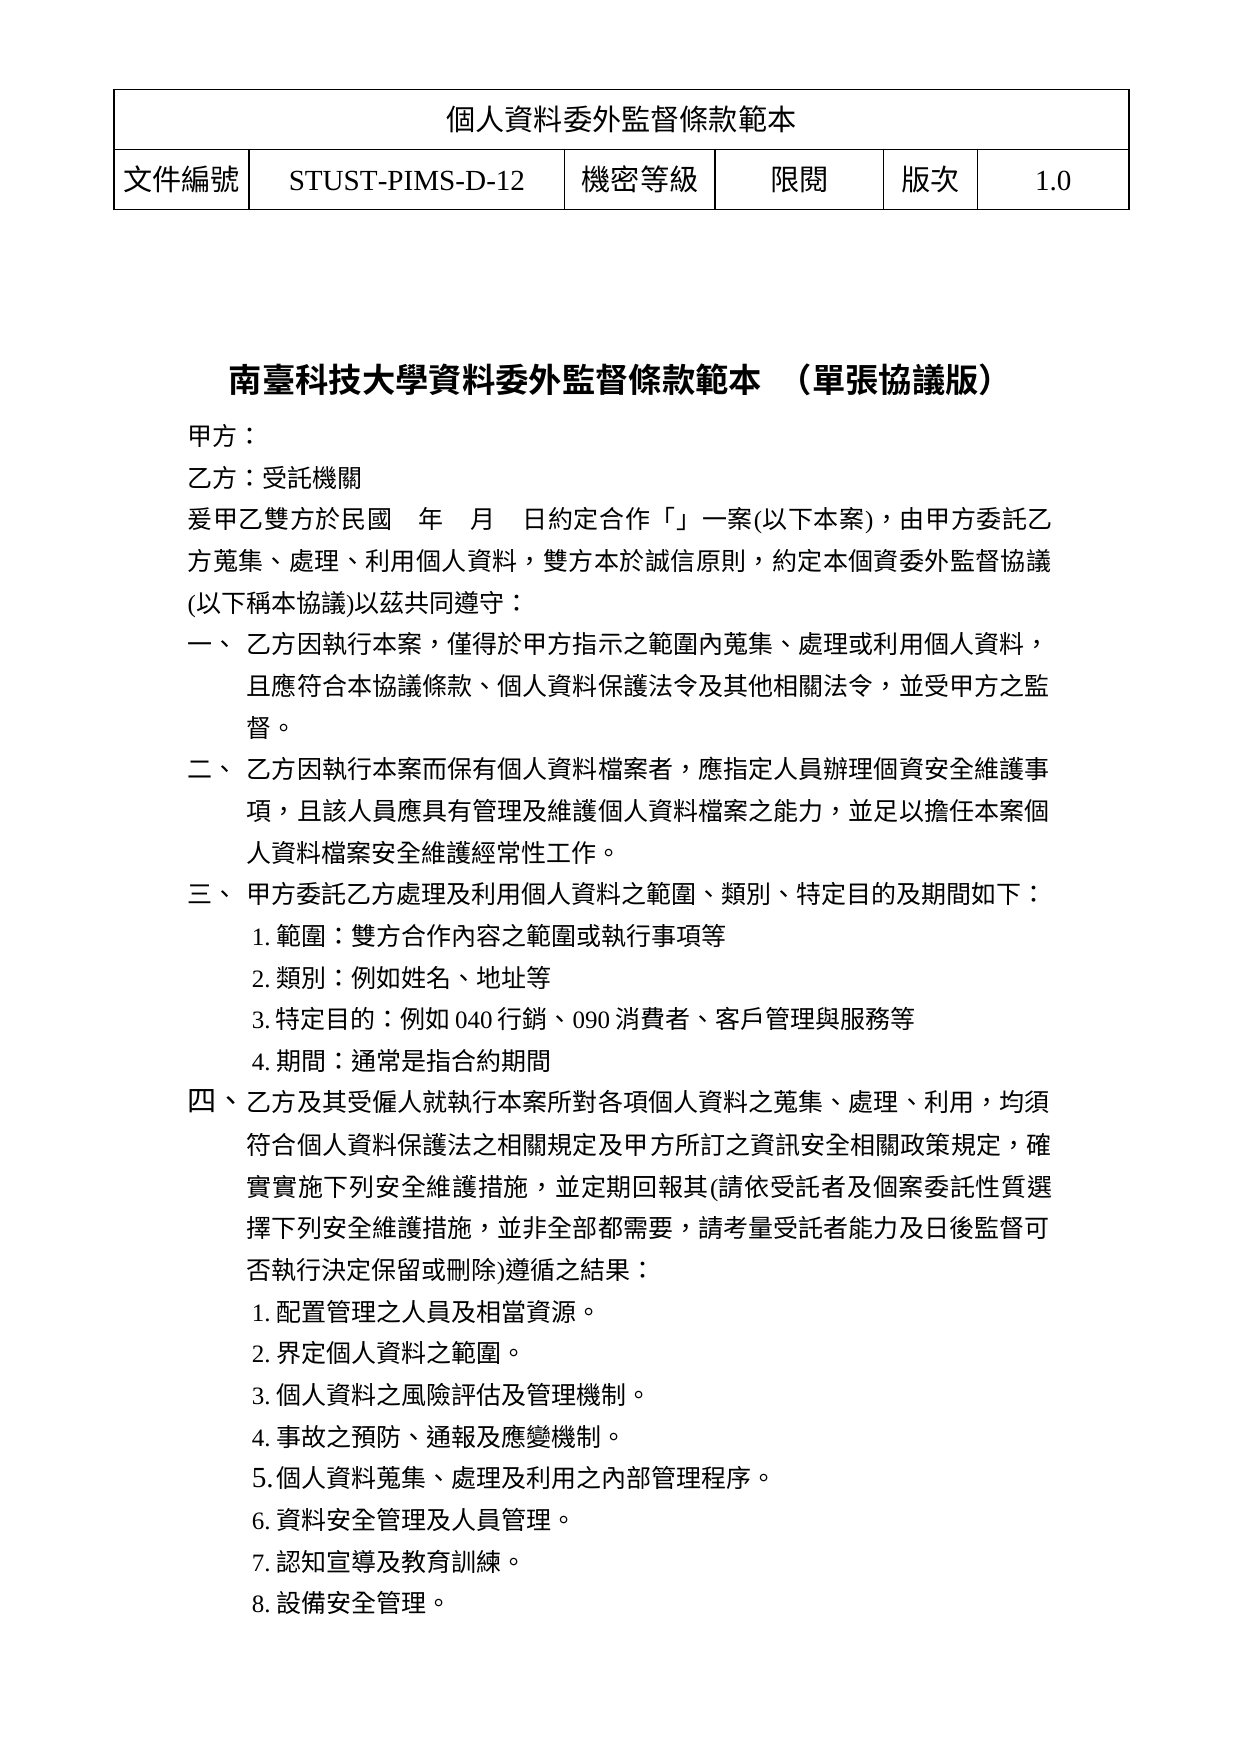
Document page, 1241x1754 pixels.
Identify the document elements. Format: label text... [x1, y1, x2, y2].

list 範圍：雙方合作內容之範圍或執行事項等 [252, 911, 1053, 953]
list 特定目的：例如040行銷、090消費者、客戶管理與服務等 [252, 994, 1053, 1036]
list 界定個人資料之範圍。 [252, 1328, 1053, 1370]
list 個人資料之風險評估及管理機制。 [252, 1370, 1053, 1412]
list 個人資料蒐集、處理及利用之內部管理程序。 [252, 1453, 1053, 1495]
text 南臺科技大學資料委外監督條款範本 （單張協議版） [187, 336, 1053, 398]
list 乙方因執行本案而保有個人資料檔案者，應指定人員辦理個資安全維護事項，且該人員應具有管理及維護個人資料檔案之能力，並足以擔任本案個人資料檔案安全維護經常性工作。 [187, 744, 1053, 869]
list 甲方委託乙方處理及利用個人資料之範圍、類別、特定目的及期間如下： [187, 869, 1053, 911]
text 甲方： [187, 411, 1053, 453]
text 爰甲乙雙方於民國 年 月 日約定合作「」一案(以下本案)，由甲方委託乙方蒐集、處理、利用個人資料，雙方本於誠信原則，約定本個資委外監督協議(以下稱本協議)以茲共同遵守： [187, 494, 1053, 619]
list 資料安全管理及人員管理。 [252, 1495, 1053, 1537]
list 期間：通常是指合約期間 [252, 1036, 1053, 1078]
list 認知宣導及教育訓練。 [252, 1537, 1053, 1578]
list 事故之預防、通報及應變機制。 [252, 1412, 1053, 1453]
list 配置管理之人員及相當資源。 [252, 1287, 1053, 1328]
list 乙方及其受僱人就執行本案所對各項個人資料之蒐集、處理、利用，均須符合個人資料保護法之相關規定及甲方所訂之資訊安全相關政策規定，確實實施下列安全維護措施，並定期回報其(請依受託者及個案委託性質選擇下列安全維護措施，並非全部都需要，請考量受託者能力及日後監督可否執行決定保留或刪除)遵循之結果： [187, 1078, 1053, 1287]
list 類別：例如姓名、地址等 [252, 953, 1053, 994]
list 乙方因執行本案，僅得於甲方指示之範圍內蒐集、處理或利用個人資料，且應符合本協議條款、個人資料保護法令及其他相關法令，並受甲方之監督。 [187, 619, 1053, 744]
text 乙方：受託機關 [187, 453, 1053, 494]
list 設備安全管理。 [252, 1578, 1053, 1620]
